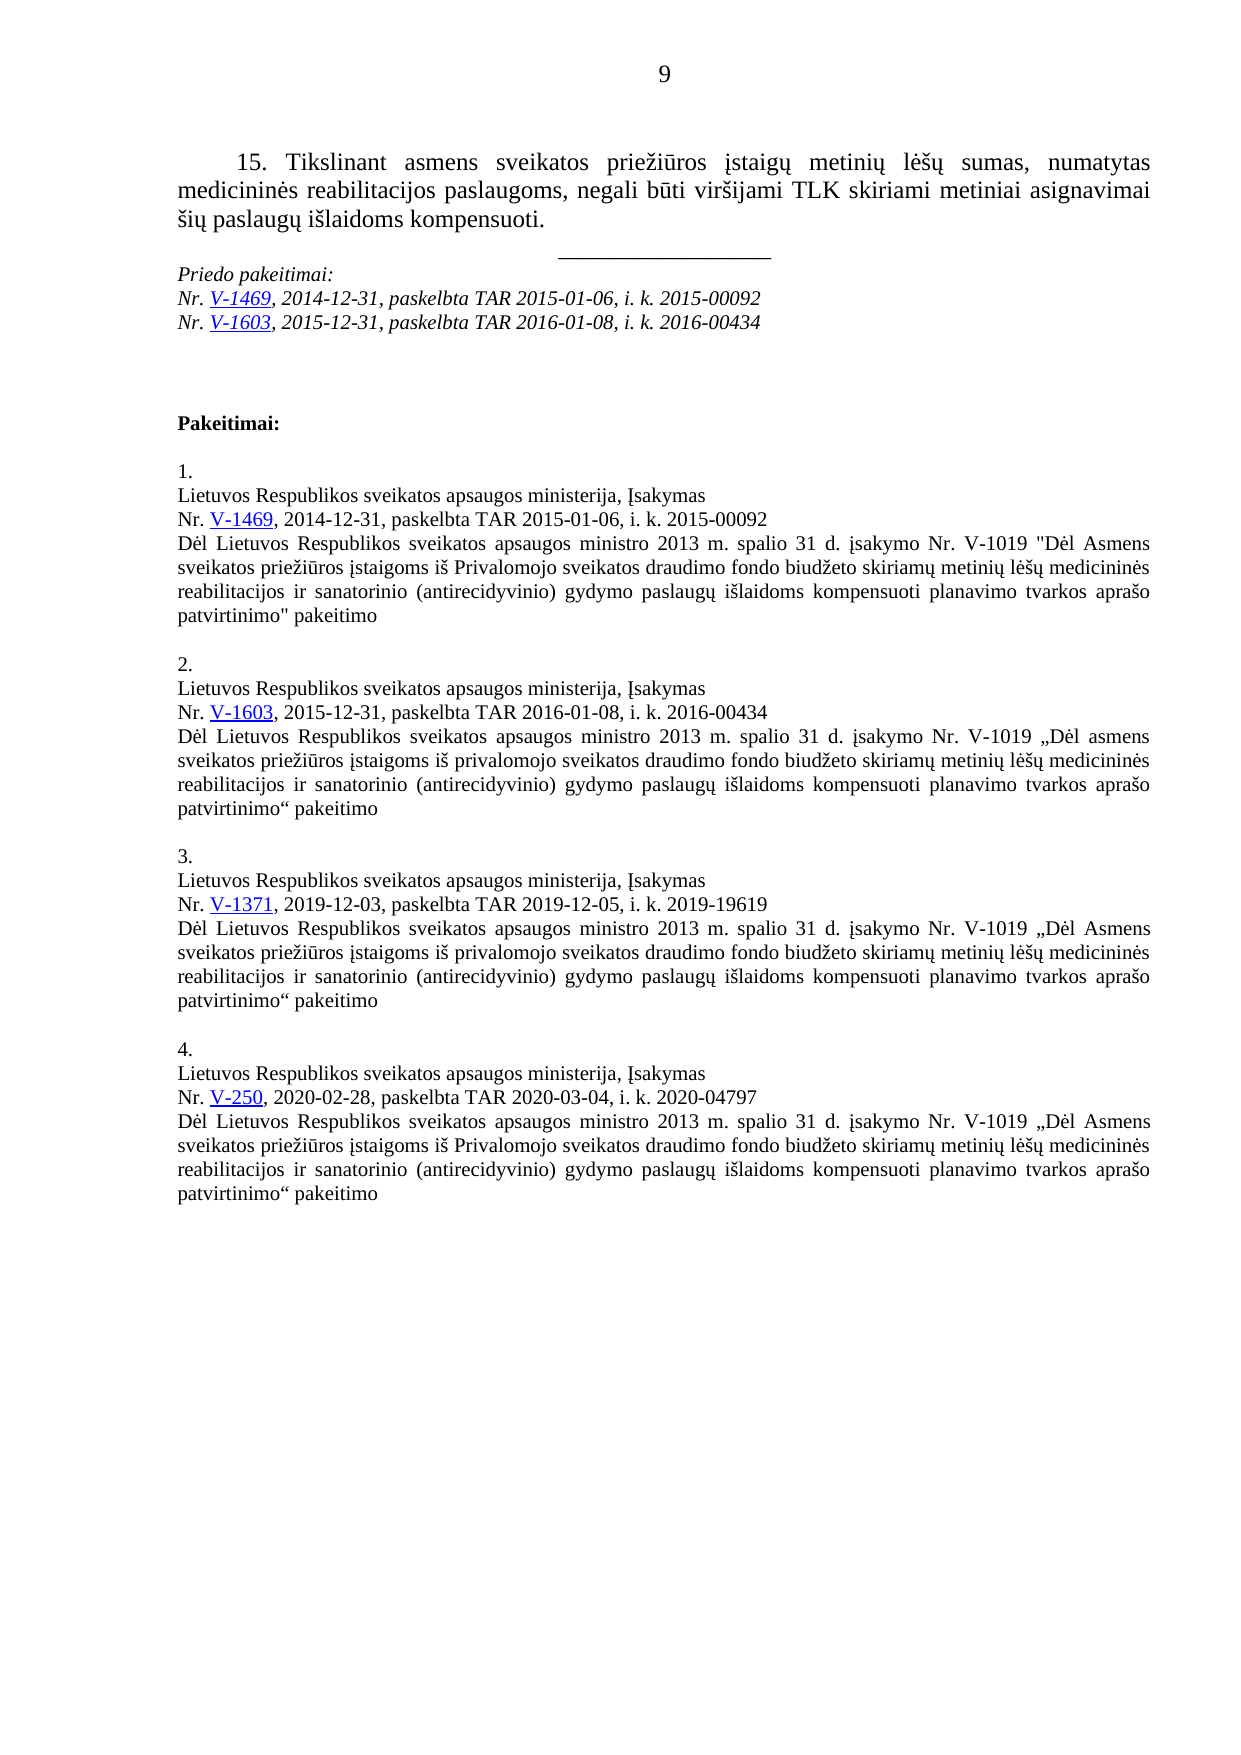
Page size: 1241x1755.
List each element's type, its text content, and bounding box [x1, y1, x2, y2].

text 4. [177, 1037, 1152, 1061]
text _________________ [177, 233, 1152, 262]
text Priedo pakeitimai: [177, 262, 1152, 286]
text Nr. V-1469, 2014-12-31, paskelbta TAR 2015-01-06, i. k. 2015-00092 [177, 286, 1152, 310]
text 1. [177, 459, 1152, 483]
text Lietuvos Respublikos sveikatos apsaugos ministerija, Įsakymas [177, 483, 1152, 507]
text Nr. V-1469, 2014-12-31, paskelbta TAR 2015-01-06, i. k. 2015-00092 [177, 507, 1152, 531]
text Nr. V-1603, 2015-12-31, paskelbta TAR 2016-01-08, i. k. 2016-00434 [177, 700, 1152, 724]
text Dėl Lietuvos Respublikos sveikatos apsaugos ministro 2013 m. spalio 31 d. įsakymo Nr. V-1019 "Dėl Asmens sveikatos priežiūros įstaigoms iš Privalomojo sveikatos draudimo fondo biudžeto skiriamų metinių lėšų medicininės reabilitacijos ir sanatorinio (antirecidyvinio) gydymo paslaugų išlaidoms kompensuoti planavimo tvarkos aprašo patvirtinimo" pakeitimo [177, 531, 1152, 627]
text Lietuvos Respublikos sveikatos apsaugos ministerija, Įsakymas [177, 868, 1152, 892]
text Nr. V-250, 2020-02-28, paskelbta TAR 2020-03-04, i. k. 2020-04797 [177, 1085, 1152, 1109]
text Lietuvos Respublikos sveikatos apsaugos ministerija, Įsakymas [177, 676, 1152, 700]
text Nr. V-1371, 2019-12-03, paskelbta TAR 2019-12-05, i. k. 2019-19619 [177, 892, 1152, 916]
text Nr. V-1603, 2015-12-31, paskelbta TAR 2016-01-08, i. k. 2016-00434 [177, 310, 1152, 334]
text 2. [177, 652, 1152, 676]
text Dėl Lietuvos Respublikos sveikatos apsaugos ministro 2013 m. spalio 31 d. įsakymo Nr. V-1019 „Dėl Asmens sveikatos priežiūros įstaigoms iš privalomojo sveikatos draudimo fondo biudžeto skiriamų metinių lėšų medicininės reabilitacijos ir sanatorinio (antirecidyvinio) gydymo paslaugų išlaidoms kompensuoti planavimo tvarkos aprašo patvirtinimo“ pakeitimo [177, 916, 1152, 1012]
text Lietuvos Respublikos sveikatos apsaugos ministerija, Įsakymas [177, 1061, 1152, 1085]
text 15. Tikslinant asmens sveikatos priežiūros įstaigų metinių lėšų sumas, numatytas medicininės reabilitacijos paslaugoms, negali būti viršijami TLK skiriami metiniai asignavimai šių paslaugų išlaidoms kompensuoti. [177, 147, 1152, 233]
text 3. [177, 844, 1152, 868]
text Dėl Lietuvos Respublikos sveikatos apsaugos ministro 2013 m. spalio 31 d. įsakymo Nr. V-1019 „Dėl Asmens sveikatos priežiūros įstaigoms iš Privalomojo sveikatos draudimo fondo biudžeto skiriamų metinių lėšų medicininės reabilitacijos ir sanatorinio (antirecidyvinio) gydymo paslaugų išlaidoms kompensuoti planavimo tvarkos aprašo patvirtinimo“ pakeitimo [177, 1109, 1152, 1205]
text Pakeitimai: [177, 411, 1152, 435]
text Dėl Lietuvos Respublikos sveikatos apsaugos ministro 2013 m. spalio 31 d. įsakymo Nr. V-1019 „Dėl asmens sveikatos priežiūros įstaigoms iš privalomojo sveikatos draudimo fondo biudžeto skiriamų metinių lėšų medicininės reabilitacijos ir sanatorinio (antirecidyvinio) gydymo paslaugų išlaidoms kompensuoti planavimo tvarkos aprašo patvirtinimo“ pakeitimo [177, 724, 1152, 820]
